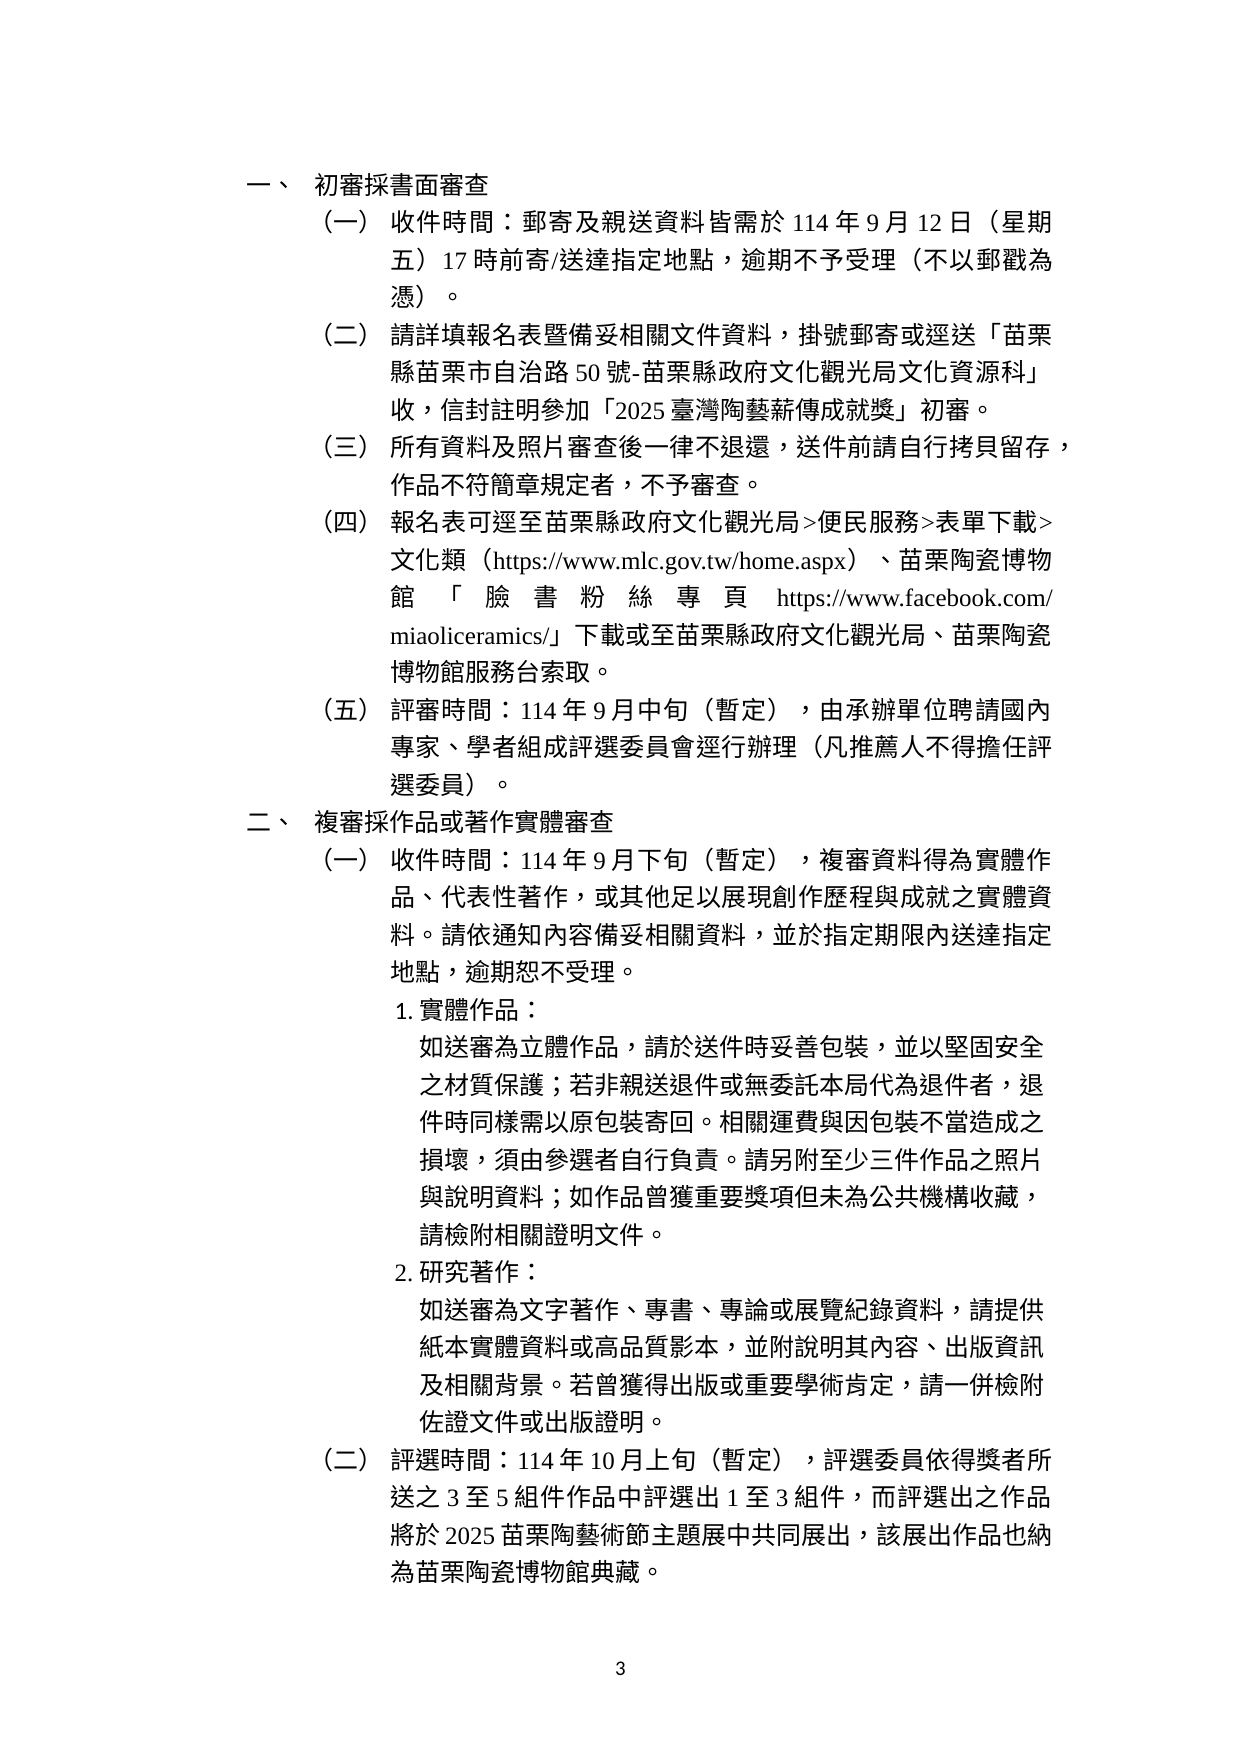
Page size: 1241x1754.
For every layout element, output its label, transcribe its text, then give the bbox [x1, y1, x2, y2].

list 收件時間：郵寄及親送資料皆需於114年9月12日（星期五）17時前寄/送達指定地點，逾期不予受理（不以郵戳為憑）。 [308, 202, 1053, 314]
list 初審採書面審查 [247, 164, 1053, 202]
list 收件時間：114年9月下旬（暫定），複審資料得為實體作品、代表性著作，或其他足以展現創作歷程與成就之實體資料。請依通知內容備妥相關資料，並於指定期限內送達指定地點，逾期恕不受理。 [308, 839, 1053, 989]
list 評選時間：114年10月上旬（暫定），評選委員依得獎者所送之3至5組件作品中評選出1至3組件，而評選出之作品將於2025苗栗陶藝術節主題展中共同展出，該展出作品也納為苗栗陶瓷博物館典藏。 [308, 1439, 1053, 1589]
list 所有資料及照片審查後一律不退還，送件前請自行拷貝留存，作品不符簡章規定者，不予審查。 [308, 427, 1053, 502]
list 複審採作品或著作實體審查 [247, 802, 1053, 839]
list 如送審為文字著作、專書、專論或展覽紀錄資料，請提供紙本實體資料或高品質影本，並附說明其內容、出版資訊及相關背景。若曾獲得出版或重要學術肯定，請一併檢附佐證文件或出版證明。 [419, 1289, 1053, 1439]
list 評審時間：114年9月中旬（暫定），由承辦單位聘請國內專家、學者組成評選委員會逕行辦理（凡推薦人不得擔任評選委員）。 [308, 689, 1053, 802]
list 如送審為立體作品，請於送件時妥善包裝，並以堅固安全之材質保護；若非親送退件或無委託本局代為退件者，退件時同樣需以原包裝寄回。相關運費與因包裝不當造成之損壞，須由參選者自行負責。請另附至少三件作品之照片與說明資料；如作品曾獲重要獎項但未為公共機構收藏，請檢附相關證明文件。 [419, 1027, 1053, 1252]
list 請詳填報名表暨備妥相關文件資料，掛號郵寄或逕送「苗栗縣苗栗市自治路50號-苗栗縣政府文化觀光局文化資源科」收，信封註明參加「2025臺灣陶藝薪傳成就獎」初審。 [308, 314, 1053, 427]
list 實體作品： [394, 989, 1053, 1027]
list 報名表可逕至苗栗縣政府文化觀光局>便民服務>表單下載>文化類（https://www.mlc.gov.tw/home.aspx）、苗栗陶瓷博物館「臉書粉絲專頁https://www.facebook.com/miaoliceramics/」下載或至苗栗縣政府文化觀光局、苗栗陶瓷博物館服務台索取。 [308, 502, 1053, 689]
list 研究著作： [394, 1252, 1053, 1289]
